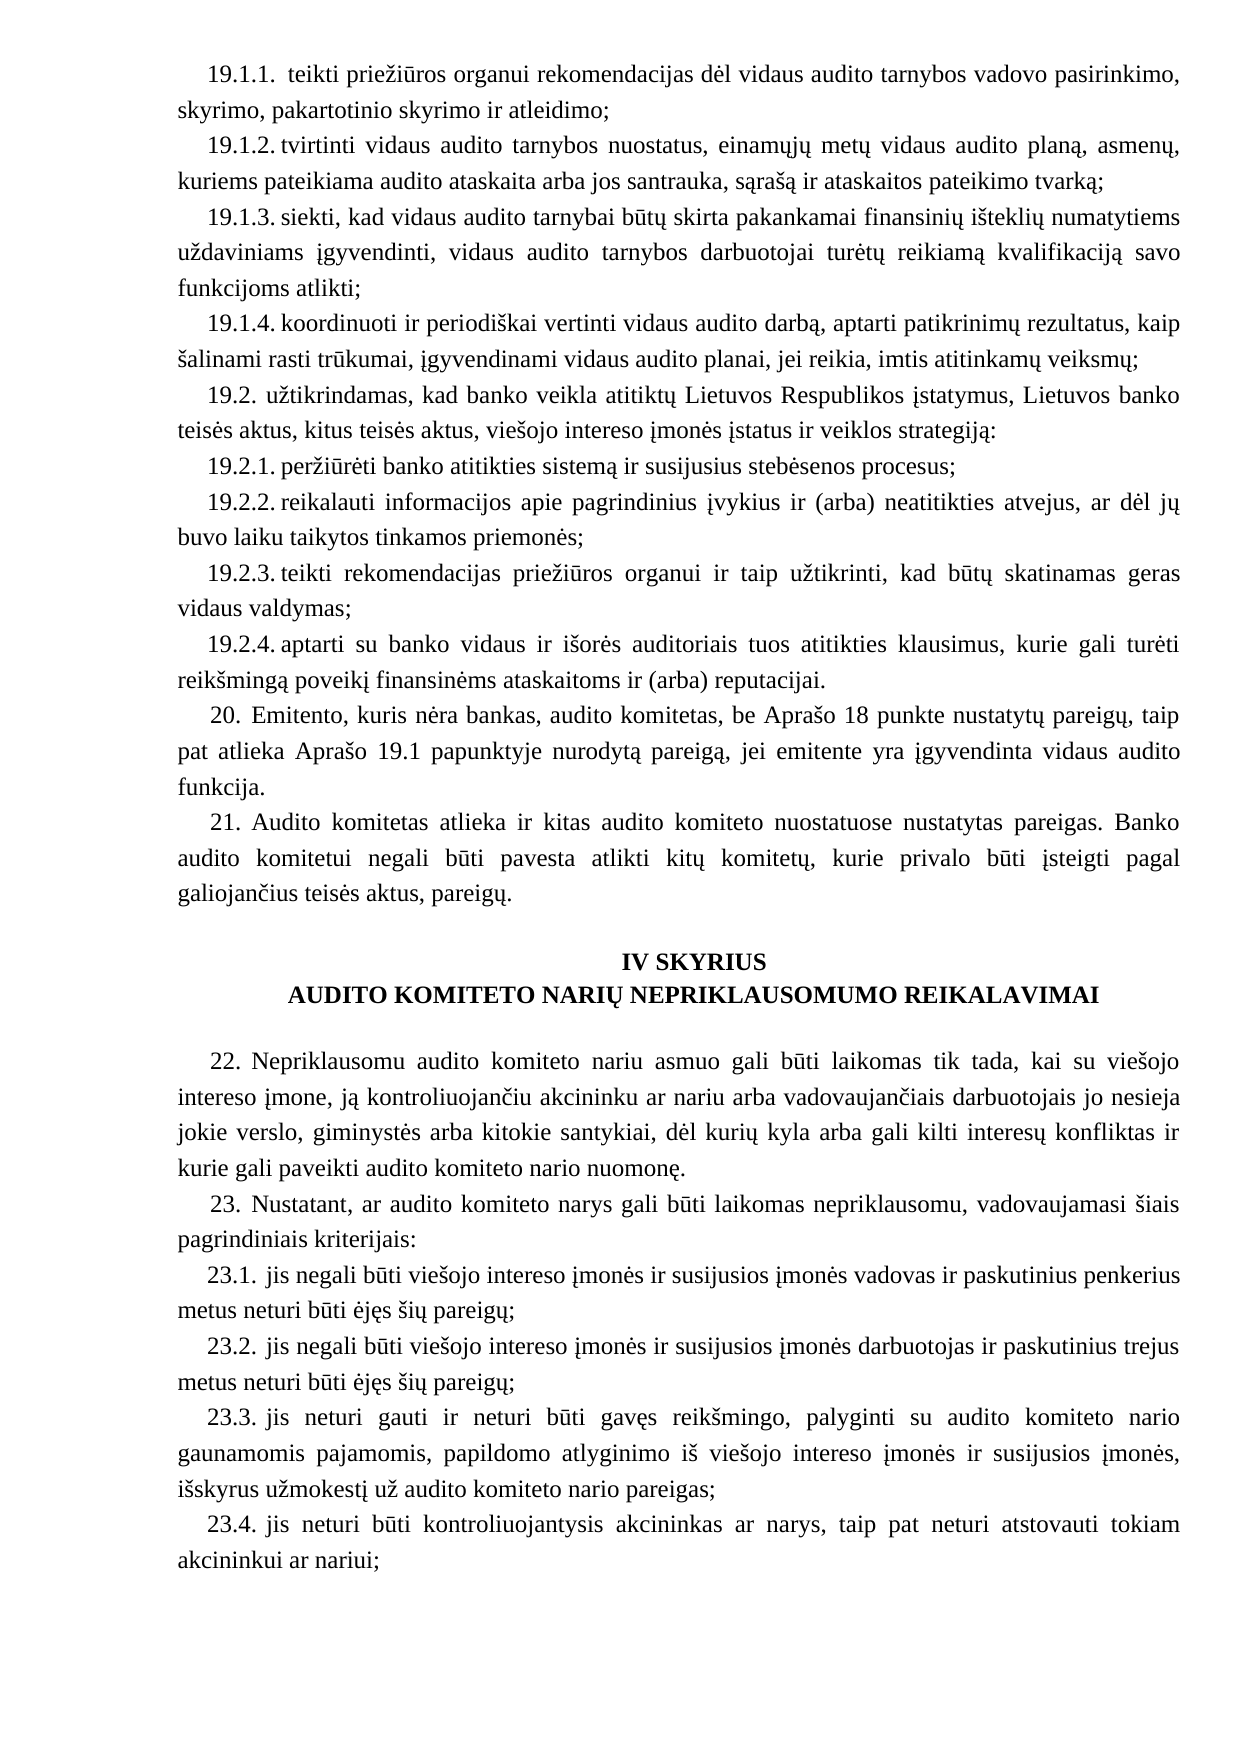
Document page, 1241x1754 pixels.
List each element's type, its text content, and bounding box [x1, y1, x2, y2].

text 23.4. jis neturi būti kontroliuojantysis akcininkas ar narys, taip pat neturi atstovauti tokiam akcininkui ar nariui; [177, 1509, 1181, 1574]
text 20. Emitento, kuris nėra bankas, audito komitetas, be Aprašo 18 punkte nustatytų pareigų, taip pat atlieka Aprašo 19.1 papunktyje nurodytą pareigą, jei emitente yra įgyvendinta vidaus audito funkcija. [177, 700, 1181, 800]
text 19.1.1. teikti priežiūros organui rekomendacijas dėl vidaus audito tarnybos vadovo pasirinkimo, skyrimo, pakartotinio skyrimo ir atleidimo; [177, 59, 1181, 123]
text 19.1.3. siekti, kad vidaus audito tarnybai būtų skirta pakankamai finansinių išteklių numatytiems uždaviniams įgyvendinti, vidaus audito tarnybos darbuotojai turėtų reikiamą kvalifikaciją savo funkcijoms atlikti; [177, 202, 1181, 302]
text 19.2.1. peržiūrėti banko atitikties sistemą ir susijusius stebėsenos procesus; [177, 451, 1181, 480]
text 19.2. užtikrindamas, kad banko veikla atitiktų Lietuvos Respublikos įstatymus, Lietuvos banko teisės aktus, kitus teisės aktus, viešojo intereso įmonės įstatus ir veiklos strategiją: [177, 380, 1181, 444]
text 22. Nepriklausomu audito komiteto nariu asmuo gali būti laikomas tik tada, kai su viešojo intereso įmone, ją kontroliuojančiu akcininku ar nariu arba vadovaujančiais darbuotojais jo nesieja jokie verslo, giminystės arba kitokie santykiai, dėl kurių kyla arba gali kilti interesų konfliktas ir kurie gali paveikti audito komiteto nario nuomonę. [177, 1046, 1181, 1182]
text AUDITO KOMITETO NARIŲ NEPRIKLAUSOMUMO REIKALAVIMAI [177, 980, 1181, 1009]
text 23.1. jis negali būti viešojo intereso įmonės ir susijusios įmonės vadovas ir paskutinius penkerius metus neturi būti ėjęs šių pareigų; [177, 1260, 1181, 1324]
text 19.1.2. tvirtinti vidaus audito tarnybos nuostatus, einamųjų metų vidaus audito planą, asmenų, kuriems pateikiama audito ataskaita arba jos santrauka, sąrašą ir ataskaitos pateikimo tvarką; [177, 130, 1181, 195]
text 21. Audito komitetas atlieka ir kitas audito komiteto nuostatuose nustatytas pareigas. Banko audito komitetui negali būti pavesta atlikti kitų komitetų, kurie privalo būti įsteigti pagal galiojančius teisės aktus, pareigų. [177, 807, 1181, 907]
text 19.2.4. aptarti su banko vidaus ir išorės auditoriais tuos atitikties klausimus, kurie gali turėti reikšmingą poveikį finansinėms ataskaitoms ir (arba) reputacijai. [177, 629, 1181, 693]
text 19.1.4. koordinuoti ir periodiškai vertinti vidaus audito darbą, aptarti patikrinimų rezultatus, kaip šalinami rasti trūkumai, įgyvendinami vidaus audito planai, jei reikia, imtis atitinkamų veiksmų; [177, 308, 1181, 373]
text 19.2.2. reikalauti informacijos apie pagrindinius įvykius ir (arba) neatitikties atvejus, ar dėl jų buvo laiku taikytos tinkamos priemonės; [177, 487, 1181, 551]
text 23.2. jis negali būti viešojo intereso įmonės ir susijusios įmonės darbuotojas ir paskutinius trejus metus neturi būti ėjęs šių pareigų; [177, 1331, 1181, 1396]
text 23.3. jis neturi gauti ir neturi būti gavęs reikšmingo, palyginti su audito komiteto nario gaunamomis pajamomis, papildomo atlyginimo iš viešojo intereso įmonės ir susijusios įmonės, išskyrus užmokestį už audito komiteto nario pareigas; [177, 1402, 1181, 1502]
text 23. Nustatant, ar audito komiteto narys gali būti laikomas nepriklausomu, vadovaujamasi šiais pagrindiniais kriterijais: [177, 1189, 1181, 1253]
text IV SKYRIUS [177, 947, 1181, 976]
text 19.2.3. teikti rekomendacijas priežiūros organui ir taip užtikrinti, kad būtų skatinamas geras vidaus valdymas; [177, 558, 1181, 622]
